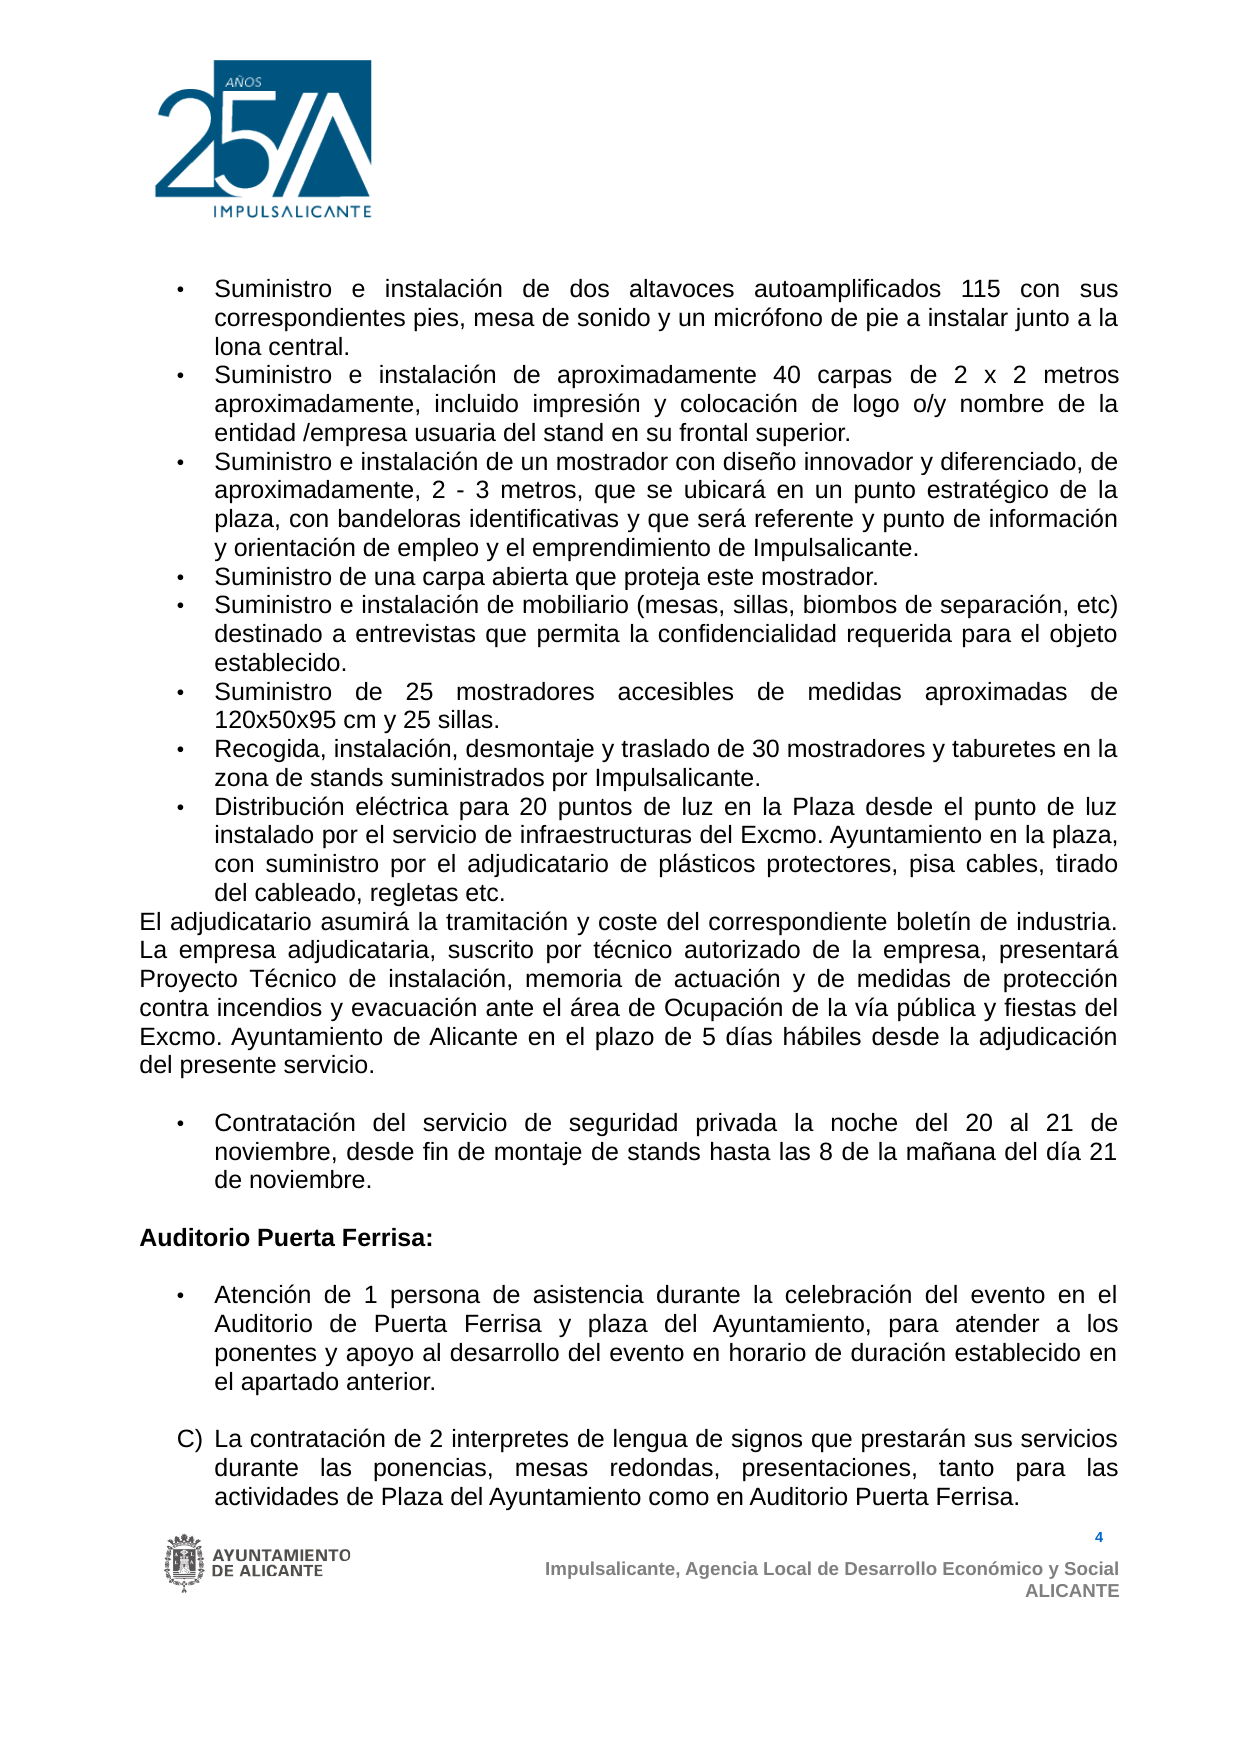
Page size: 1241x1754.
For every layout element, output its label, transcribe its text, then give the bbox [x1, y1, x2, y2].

text Auditorio Puerta Ferrisa: [139, 1223, 1119, 1252]
list Atención de 1 persona de asistencia durante la celebración del evento en el Auditorio de Puerta Ferrisa y plaza del Ayuntamiento, para atender a los ponentes y apoyo al desarrollo del evento en horario de duración establecido en el apartado anterior. [177, 1280, 1119, 1395]
list Suministro de una carpa abierta que proteja este mostrador. [177, 562, 1119, 590]
list Contratación del servicio de seguridad privada la noche del 20 al 21 de noviembre, desde fin de montaje de stands hasta las 8 de la mañana del día 21 de noviembre. [177, 1108, 1119, 1194]
list Suministro e instalación de mobiliario (mesas, sillas, biombos de separación, etc) destinado a entrevistas que permita la confidencialidad requerida para el objeto establecido. [177, 590, 1119, 677]
list Distribución eléctrica para 20 puntos de luz en la Plaza desde el punto de luz instalado por el servicio de infraestructuras del Excmo. Ayuntamiento en la plaza, con suministro por el adjudicatario de plásticos protectores, pisa cables, tirado del cableado, regletas etc. [177, 792, 1119, 907]
list Suministro de 25 mostradores accesibles de medidas aproximadas de 120x50x95 cm y 25 sillas. [177, 677, 1119, 734]
list Suministro e instalación de un mostrador con diseño innovador y diferenciado, de aproximadamente, 2 - 3 metros, que se ubicará en un punto estratégico de la plaza, con bandeloras identificativas y que será referente y punto de información y orientación de empleo y el emprendimiento de Impulsalicante. [177, 447, 1119, 562]
list Recogida, instalación, desmontaje y traslado de 30 mostradores y taburetes en la zona de stands suministrados por Impulsalicante. [177, 734, 1119, 792]
list Suministro e instalación de aproximadamente 40 carpas de 2 x 2 metros aproximadamente, incluido impresión y colocación de logo o/y nombre de la entidad /empresa usuaria del stand en su frontal superior. [177, 360, 1119, 447]
list Suministro e instalación de dos altavoces autoamplificados 115 con sus correspondientes pies, mesa de sonido y un micrófono de pie a instalar junto a la lona central. [177, 274, 1119, 360]
list La contratación de 2 interpretes de lengua de signos que prestarán sus servicios durante las ponencias, mesas redondas, presentaciones, tanto para las actividades de Plaza del Ayuntamiento como en Auditorio Puerta Ferrisa. [177, 1424, 1119, 1510]
text El adjudicatario asumirá la tramitación y coste del correspondiente boletín de industria. La empresa adjudicataria, suscrito por técnico autorizado de la empresa, presentará Proyecto Técnico de instalación, memoria de actuación y de medidas de protección contra incendios y evacuación ante el área de Ocupación de la vía pública y fiestas del Excmo. Ayuntamiento de Alicante en el plazo de 5 días hábiles desde la adjudicación del presente servicio. [139, 907, 1119, 1079]
